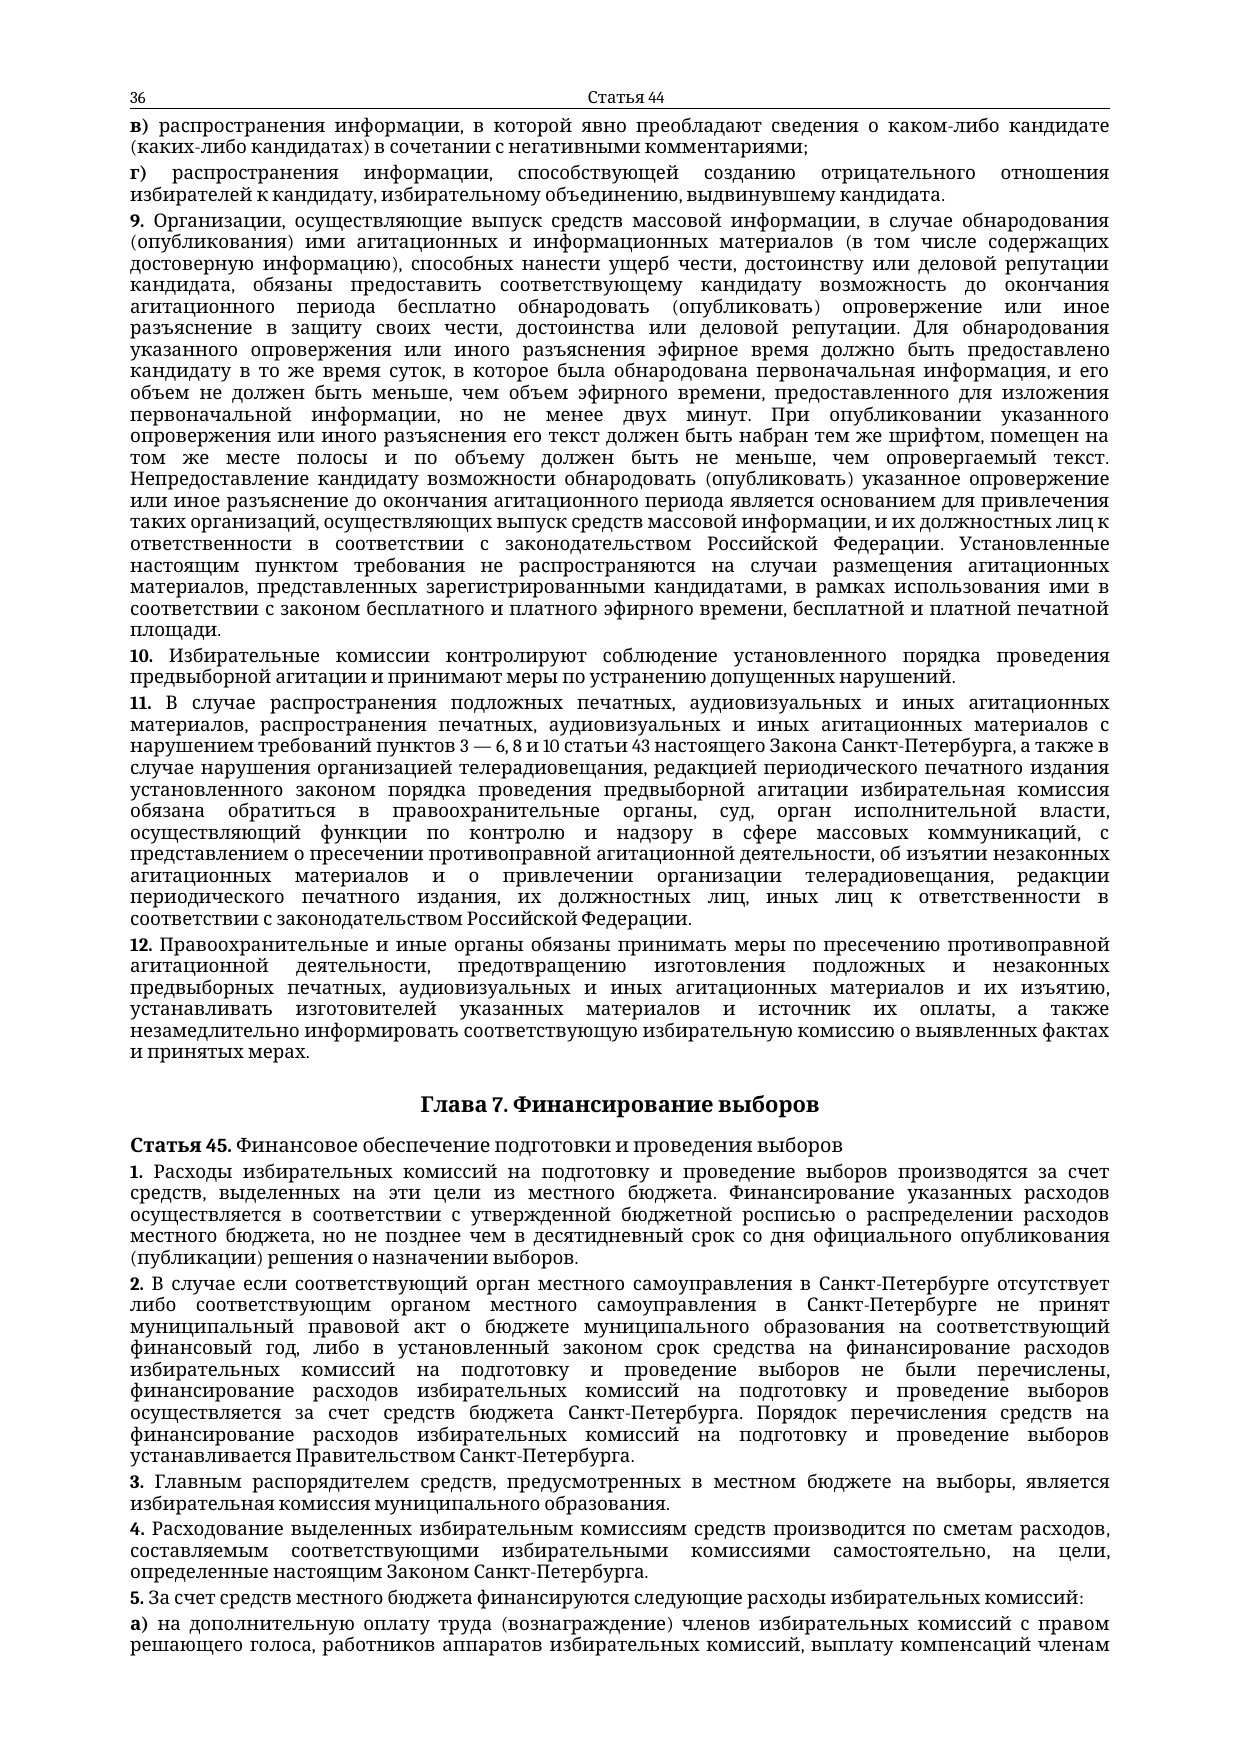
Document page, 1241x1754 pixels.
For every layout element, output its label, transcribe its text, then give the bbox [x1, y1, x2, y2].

text 11. В случае распространения подложных печатных, аудиовизуальных и иных агитационных материалов, распространения печатных, аудиовизуальных и иных агитационных материалов с нарушением требований пунктов 3 — 6, 8 и 10 статьи 43 настоящего Закона Санкт-Петербурга, а также в случае нарушения организацией телерадиовещания, редакцией периодического печатного издания установленного законом порядка проведения предвыборной агитации избирательная комиссия обязана обратиться в правоохранительные органы, суд, орган исполнительной власти, осуществляющий функции по контролю и надзору в сфере массовых коммуникаций, с представлением о пресечении противоправной агитационной деятельности, об изъятии незаконных агитационных материалов и о привлечении организации телерадиовещания, редакции периодического печатного издания, их должностных лиц, иных лиц к ответственности в соответствии с законодательством Российской Федерации. [130, 693, 1110, 930]
subtitle Глава 7. Финансирование выборов [130, 1092, 1110, 1118]
text 10. Избирательные комиссии контролируют соблюдение установленного порядка проведения предвыборной агитации и принимают меры по устранению допущенных нарушений. [130, 646, 1110, 689]
text в) распространения информации, в которой явно преобладают сведения о каком-либо кандидате (каких-либо кандидатах) в сочетании с негативными комментариями; [130, 116, 1110, 159]
text 3. Главным распорядителем средств, предусмотренных в местном бюджете на выборы, является избирательная комиссия муниципального образования. [130, 1471, 1110, 1514]
text а) на дополнительную оплату труда (вознаграждение) членов избирательных комиссий с правом решающего голоса, работников аппаратов избирательных комиссий, выплату компенсаций членам [130, 1613, 1110, 1656]
text 2. В случае если соответствующий орган местного самоуправления в Санкт-Петербурге отсутствует либо соответствующим органом местного самоуправления в Санкт-Петербурге не принят муниципальный правовой акт о бюджете муниципального образования на соответствующий финансовый год, либо в установленный законом срок средства на финансирование расходов избирательных комиссий на подготовку и проведение выборов не были перечислены, финансирование расходов избирательных комиссий на подготовку и проведение выборов осуществляется за счет средств бюджета Санкт-Петербурга. Порядок перечисления средств на финансирование расходов избирательных комиссий на подготовку и проведение выборов устанавливается Правительством Санкт-Петербурга. [130, 1273, 1110, 1467]
text 1. Расходы избирательных комиссий на подготовку и проведение выборов производятся за счет средств, выделенных на эти цели из местного бюджета. Финансирование указанных расходов осуществляется в соответствии с утвержденной бюджетной росписью о распределении расходов местного бюджета, но не позднее чем в десятидневный срок со дня официального опубликования (публикации) решения о назначении выборов. [130, 1161, 1110, 1269]
text г) распространения информации, способствующей созданию отрицательного отношения избирателей к кандидату, избирательному объединению, выдвинувшему кандидата. [130, 163, 1110, 206]
subtitle Статья 45. Финансовое обеспечение подготовки и проведения выборов [130, 1134, 1110, 1157]
text 5. За счет средств местного бюджета финансируются следующие расходы избирательных комиссий: [130, 1588, 1110, 1609]
text 9. Организации, осуществляющие выпуск средств массовой информации, в случае обнародования (опубликования) ими агитационных и информационных материалов (в том числе содержащих достоверную информацию), способных нанести ущерб чести, достоинству или деловой репутации кандидата, обязаны предоставить соответствующему кандидату возможность до окончания агитационного периода бесплатно обнародовать (опубликовать) опровержение или иное разъяснение в защиту своих чести, достоинства или деловой репутации. Для обнародования указанного опровержения или иного разъяснения эфирное время должно быть предоставлено кандидату в то же время суток, в которое была обнародована первоначальная информация, и его объем не должен быть меньше, чем объем эфирного времени, предоставленного для изложения первоначальной информации, но не менее двух минут. При опубликовании указанного опровержения или иного разъяснения его текст должен быть набран тем же шрифтом, помещен на том же месте полосы и по объему должен быть не меньше, чем опровергаемый текст. Непредоставление кандидату возможности обнародовать (опубликовать) указанное опровержение или иное разъяснение до окончания агитационного периода является основанием для привлечения таких организаций, осуществляющих выпуск средств массовой информации, и их должностных лиц к ответственности в соответствии с законодательством Российской Федерации. Установленные настоящим пунктом требования не распространяются на случаи размещения агитационных материалов, представленных зарегистрированными кандидатами, в рамках использования ими в соответствии с законом бесплатного и платного эфирного времени, бесплатной и платной печатной площади. [130, 210, 1110, 641]
text 12. Правоохранительные и иные органы обязаны принимать меры по пресечению противоправной агитационной деятельности, предотвращению изготовления подложных и незаконных предвыборных печатных, аудиовизуальных и иных агитационных материалов и их изъятию, устанавливать изготовителей указанных материалов и источник их оплаты, а также незамедлительно информировать соответствующую избирательную комиссию о выявленных фактах и принятых мерах. [130, 934, 1110, 1063]
text 4. Расходование выделенных избирательным комиссиям средств производится по сметам расходов, составляемым соответствующими избирательными комиссиями самостоятельно, на цели, определенные настоящим Законом Санкт-Петербурга. [130, 1519, 1110, 1583]
